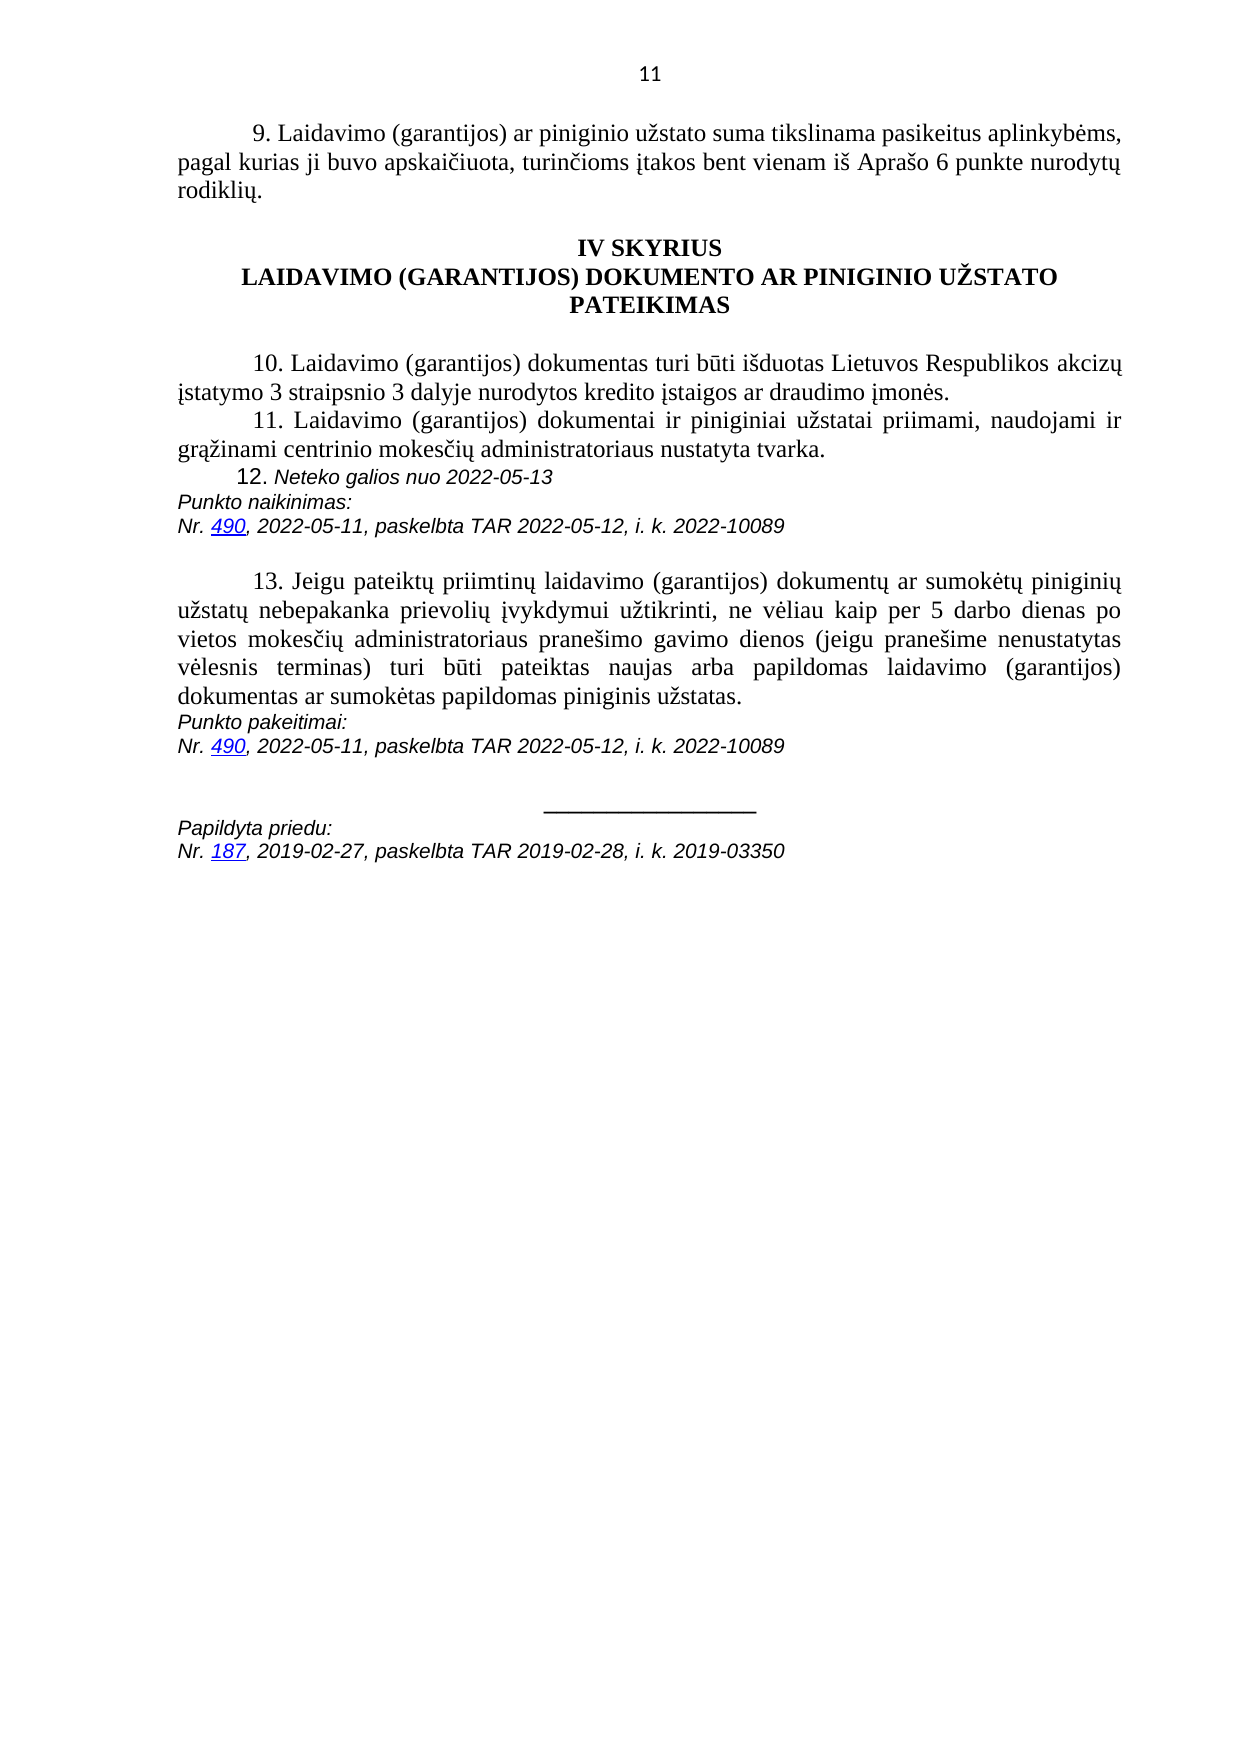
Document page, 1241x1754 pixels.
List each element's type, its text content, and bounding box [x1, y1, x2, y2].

text Nr. 490, 2022-05-11, paskelbta TAR 2022-05-12, i. k. 2022-10089 [177, 734, 1122, 758]
text Nr. 490, 2022-05-11, paskelbta TAR 2022-05-12, i. k. 2022-10089 [177, 513, 1122, 537]
text IV SKYRIUS [177, 233, 1122, 262]
text Punkto naikinimas: [177, 489, 1122, 513]
text _________________ [177, 787, 1122, 815]
text 9. Laidavimo (garantijos) ar piniginio užstato suma tikslinama pasikeitus aplinkybėms, pagal kurias ji buvo apskaičiuota, turinčioms įtakos bent vienam iš Aprašo 6 punkte nurodytų rodiklių. [177, 118, 1122, 204]
text Punkto pakeitimai: [177, 710, 1122, 734]
text 10. Laidavimo (garantijos) dokumentas turi būti išduotas Lietuvos Respublikos akcizų įstatymo 3 straipsnio 3 dalyje nurodytos kredito įstaigos ar draudimo įmonės. [177, 348, 1122, 406]
text Nr. 187, 2019-02-27, paskelbta TAR 2019-02-28, i. k. 2019-03350 [177, 839, 1122, 863]
text 13. Jeigu pateiktų priimtinų laidavimo (garantijos) dokumentų ar sumokėtų piniginių užstatų nebepakanka prievolių įvykdymui užtikrinti, ne vėliau kaip per 5 darbo dienas po vietos mokesčių administratoriaus pranešimo gavimo dienos (jeigu pranešime nenustatytas vėlesnis terminas) turi būti pateiktas naujas arba papildomas laidavimo (garantijos) dokumentas ar sumokėtas papildomas piniginis užstatas. [177, 566, 1122, 710]
text 11. Laidavimo (garantijos) dokumentai ir piniginiai užstatai priimami, naudojami ir grąžinami centrinio mokesčių administratoriaus nustatyta tvarka. [177, 406, 1122, 463]
text 12. Neteko galios nuo 2022-05-13 [177, 463, 1122, 489]
text LAIDAVIMO (GARANTIJOS) DOKUMENTO AR PINIGINIO UŽSTATO PATEIKIMAS [177, 262, 1122, 319]
text Papildyta priedu: [177, 815, 1122, 839]
